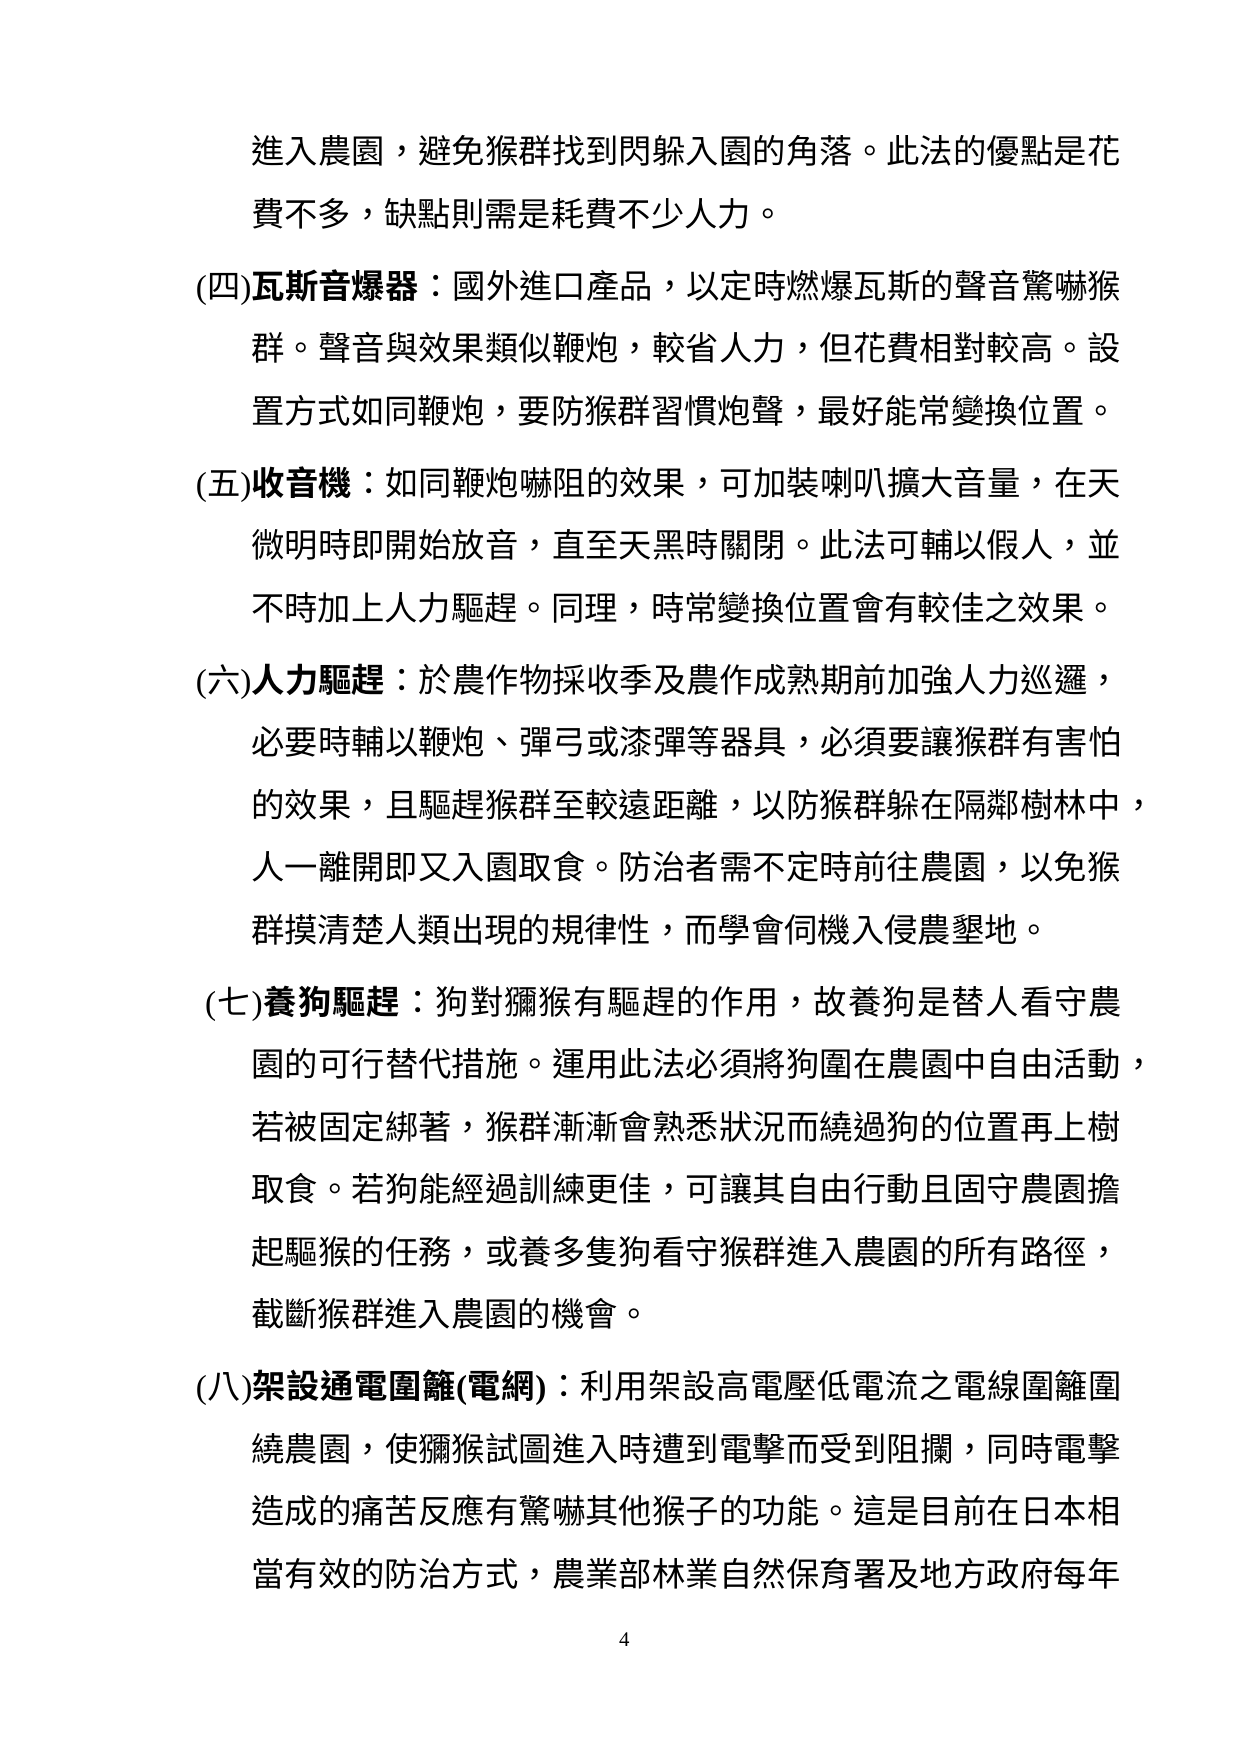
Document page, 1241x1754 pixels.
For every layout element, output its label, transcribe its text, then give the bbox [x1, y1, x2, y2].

text (八)架設通電圍籬(電網)：利用架設高電壓低電流之電線圍籬圍繞農園，使獼猴試圖進入時遭到電擊而受到阻攔，同時電擊造成的痛苦反應有驚嚇其他猴子的功能。這是目前在日本相當有效的防治方式，農業部林業自然保育署及地方政府每年 [196, 1342, 1122, 1592]
text 進入農園，避免猴群找到閃躲入園的角落。此法的優點是花費不多，缺點則需是耗費不少人力。 [196, 108, 1122, 233]
text (六)人力驅趕：於農作物採收季及農作成熟期前加強人力巡邏，必要時輔以鞭炮、彈弓或漆彈等器具，必須要讓猴群有害怕的效果，且驅趕猴群至較遠距離，以防猴群躲在隔鄰樹林中，人一離開即又入園取食。防治者需不定時前往農園，以免猴群摸清楚人類出現的規律性，而學會伺機入侵農墾地。 [196, 636, 1122, 948]
text (七)養狗驅趕：狗對獼猴有驅趕的作用，故養狗是替人看守農園的可行替代措施。運用此法必須將狗圍在農園中自由活動，若被固定綁著，猴群漸漸會熟悉狀況而繞過狗的位置再上樹取食。若狗能經過訓練更佳，可讓其自由行動且固守農園擔起驅猴的任務，或養多隻狗看守猴群進入農園的所有路徑，截斷猴群進入農園的機會。 [196, 958, 1122, 1333]
text (四)瓦斯音爆器：國外進口產品，以定時燃爆瓦斯的聲音驚嚇猴群。聲音與效果類似鞭炮，較省人力，但花費相對較高。設置方式如同鞭炮，要防猴群習慣炮聲，最好能常變換位置。 [196, 242, 1122, 429]
text (五)收音機：如同鞭炮嚇阻的效果，可加裝喇叭擴大音量，在天微明時即開始放音，直至天黑時關閉。此法可輔以假人，並不時加上人力驅趕。同理，時常變換位置會有較佳之效果。 [196, 439, 1122, 627]
